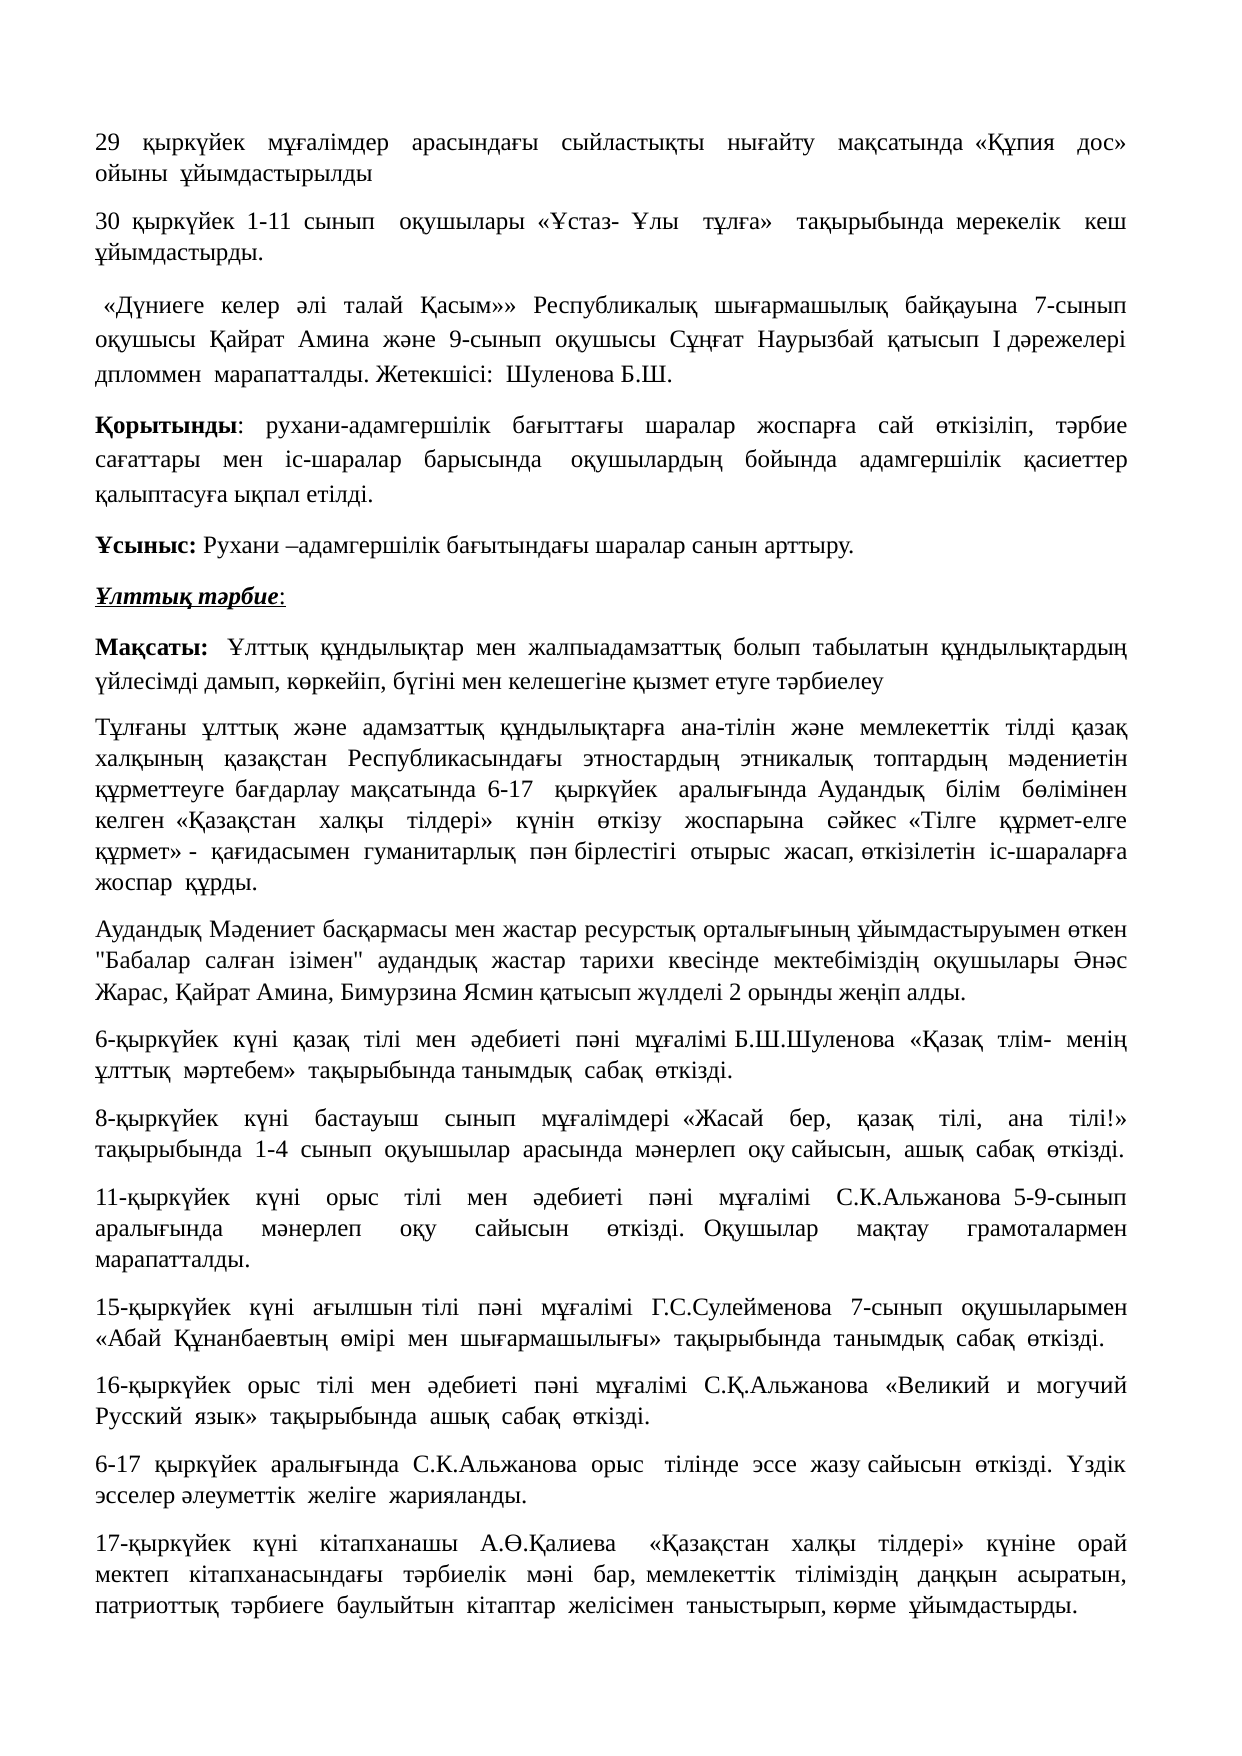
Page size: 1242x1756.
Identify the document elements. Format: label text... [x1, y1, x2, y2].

text 30 қыркүйек 1-11 сынып оқушылары «Ұстаз- Ұлы тұлға» тақырыбында мерекелік кеш ұйымдастырды. [95, 206, 1128, 266]
text Тұлғаны ұлттық және адамзаттық құндылықтарға ана-тілін және мемлекеттік тілді қазақ халқының қазақстан Республикасындағы этностардың этникалық топтардың мәдениетін құрметтеуге бағдарлау мақсатында 6-17 қыркүйек аралығында Аудандық білім бөлімінен келген «Қазақстан халқы тілдері» күнін өткізу жоспарына сәйкес «Тілге құрмет-елге құрмет» - қағидасымен гуманитарлық пән бірлестігі отырыс жасап, өткізілетін іс-шараларға жоспар құрды. [95, 712, 1128, 896]
text 29 қыркүйек мұғалімдер арасындағы сыйластықты нығайту мақсатында «Құпия дос» ойыны ұйымдастырылды [95, 127, 1128, 187]
text Қорытынды: рухани-адамгершілік бағыттағы шаралар жоспарға сай өткізіліп, тәрбие сағаттары мен іс-шаралар барысында оқушылардың бойында адамгершілік қасиеттер қалыптасуға ықпал етілді. [95, 404, 1128, 507]
text 17-қыркүйек күні кітапханашы А.Ө.Қалиева «Қазақстан халқы тілдері» күніне орай мектеп кітапханасындағы тәрбиелік мәні бар, мемлекеттік тіліміздің даңқын асыратын, патриоттық тәрбиеге баулыйтын кітаптар желісімен таныстырып, көрме ұйымдастырды. [95, 1528, 1128, 1619]
text Мақсаты: Ұлттық құндылықтар мен жалпыадамзаттық болып табылатын құндылықтардың үйлесімді дамып, көркейіп, бүгіні мен келешегіне қызмет етуге тәрбиелеу [95, 626, 1128, 695]
text 11-қыркүйек күні орыс тілі мен әдебиеті пәні мұғалімі С.К.Альжанова 5-9-сынып аралығында мәнерлеп оқу сайысын өткізді. Оқушылар мақтау грамоталармен марапатталды. [95, 1182, 1128, 1273]
text 8-қыркүйек күні бастауыш сынып мұғалімдері «Жасай бер, қазақ тілі, ана тілі!» тақырыбында 1-4 сынып оқуышылар арасында мәнерлеп оқу сайысын, ашық сабақ өткізді. [95, 1103, 1128, 1163]
text Ұсыныс: Рухани –адамгершілік бағытындағы шаралар санын арттыру. [95, 524, 1128, 558]
text 6-қыркүйек күні қазақ тілі мен әдебиеті пәні мұғалімі Б.Ш.Шуленова «Қазақ тлім- менің ұлттық мәртебем» тақырыбында танымдық сабақ өткізді. [95, 1024, 1128, 1084]
text «Дүниеге келер әлі талай Қасым»» Республикалық шығармашылық байқауына 7-сынып оқушысы Қайрат Амина және 9-сынып оқушысы Сұңғат Наурызбай қатысып І дәрежелері дпломмен марапатталды. Жетекшісі: Шуленова Б.Ш. [95, 284, 1128, 388]
text Аудандық Мәдениет басқармасы мен жастар ресурстық орталығының ұйымдастыруымен өткен "Бабалар салған ізімен" аудандық жастар тарихи квесінде мектебіміздің оқушылары Әнәс Жарас, Қайрат Амина, Бимурзина Ясмин қатысып жүлделі 2 орынды жеңіп алды. [95, 914, 1128, 1005]
text 6-17 қыркүйек аралығында С.К.Альжанова орыс тілінде эссе жазу сайысын өткізді. Үздік эсселер әлеуметтік желіге жарияланды. [95, 1449, 1128, 1509]
text 16-қыркүйек орыс тілі мен әдебиеті пәні мұғалімі С.Қ.Альжанова «Великий и могучий Русский язык» тақырыбында ашық сабақ өткізді. [95, 1370, 1128, 1430]
text Ұлттық тәрбие: [95, 575, 1128, 609]
text 15-қыркүйек күні ағылшын тілі пәні мұғалімі Г.С.Сулейменова 7-сынып оқушыларымен «Абай Құнанбаевтың өмірі мен шығармашылығы» тақырыбында танымдық сабақ өткізді. [95, 1292, 1128, 1351]
